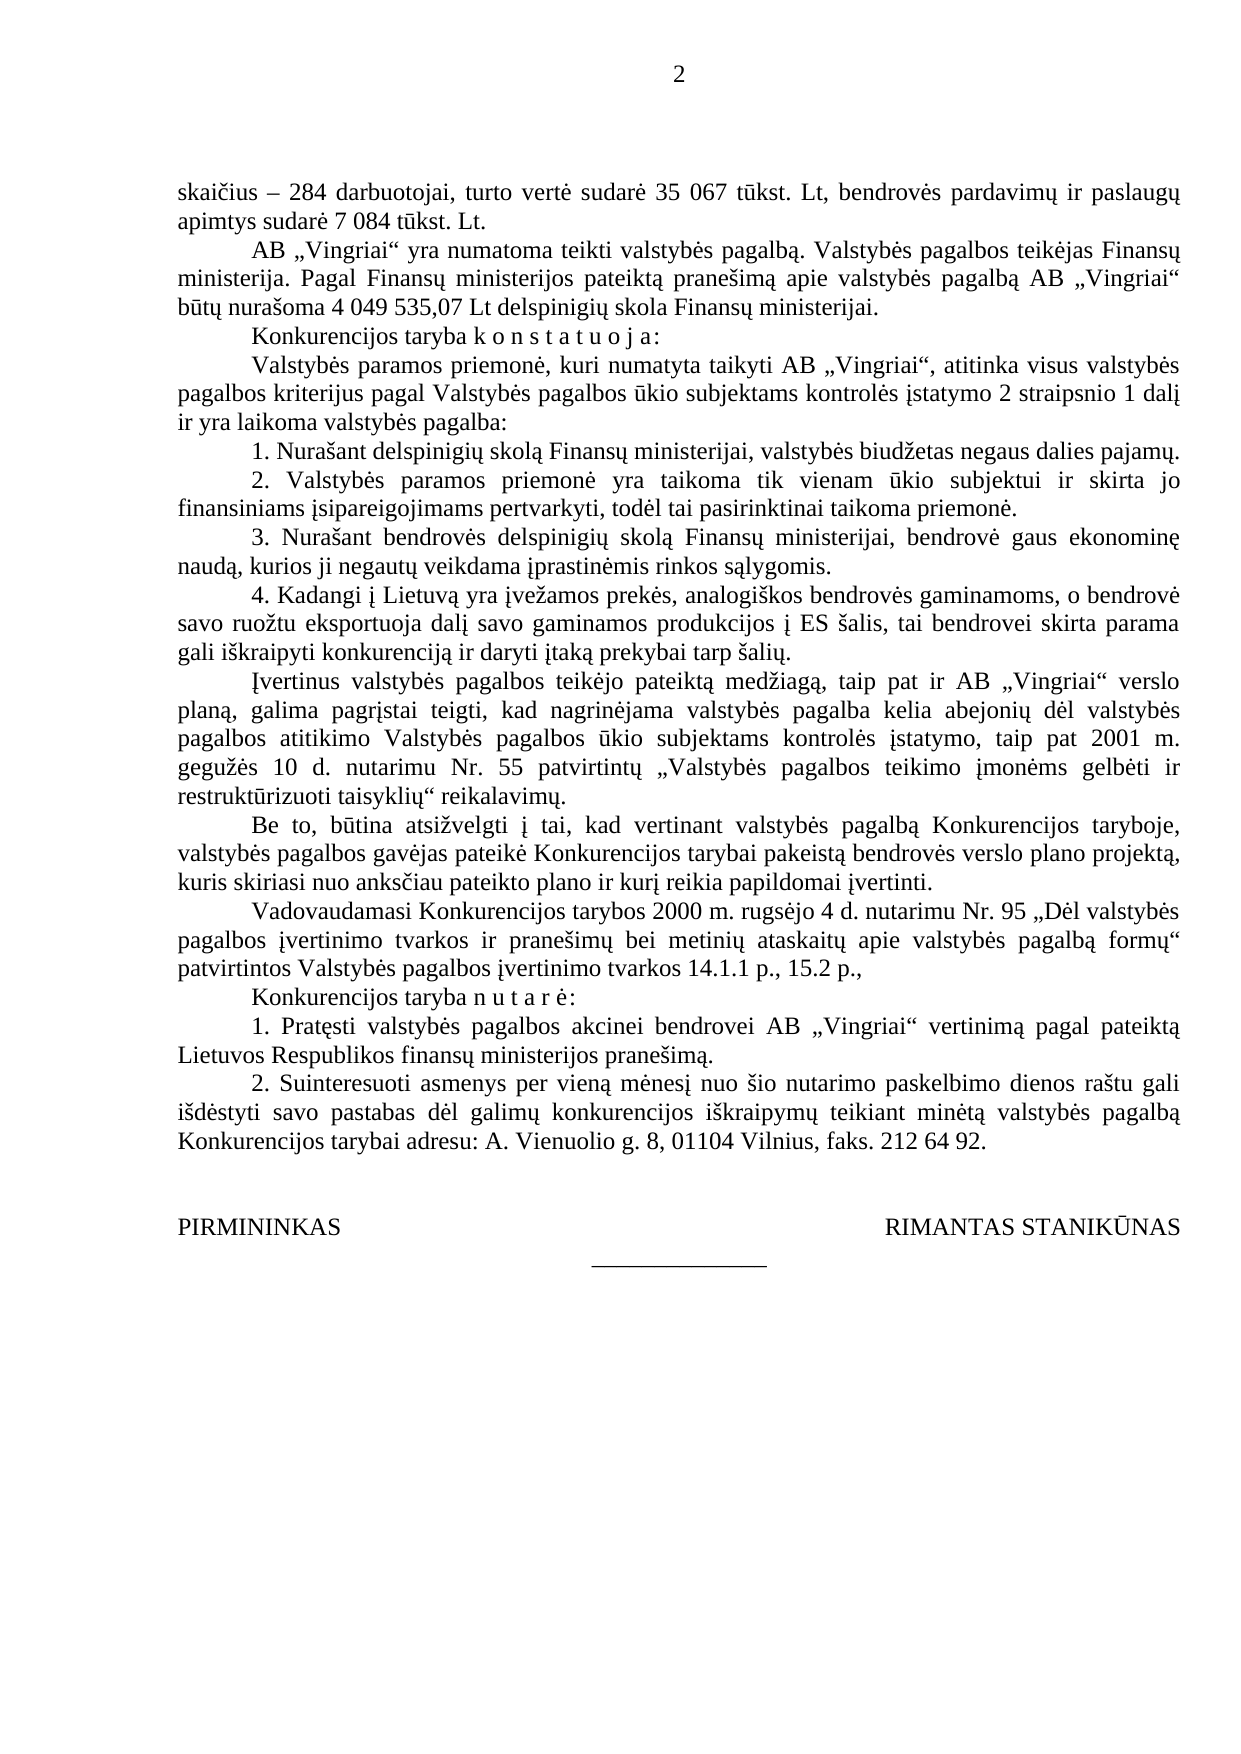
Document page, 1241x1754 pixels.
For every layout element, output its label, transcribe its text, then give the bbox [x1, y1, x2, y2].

text Konkurencijos taryba konstatuoja: [177, 321, 1181, 350]
text AB „Vingriai“ yra numatoma teikti valstybės pagalbą. Valstybės pagalbos teikėjas Finansų ministerija. Pagal Finansų ministerijos pateiktą pranešimą apie valstybės pagalbą AB „Vingriai“ būtų nurašoma 4 049 535,07 Lt delspinigių skola Finansų ministerijai. [177, 235, 1181, 321]
text 1. Pratęsti valstybės pagalbos akcinei bendrovei AB „Vingriai“ vertinimą pagal pateiktą Lietuvos Respublikos finansų ministerijos pranešimą. [177, 1011, 1181, 1068]
text ______________ [177, 1241, 1181, 1270]
text Įvertinus valstybės pagalbos teikėjo pateiktą medžiagą, taip pat ir AB „Vingriai“ verslo planą, galima pagrįstai teigti, kad nagrinėjama valstybės pagalba kelia abejonių dėl valstybės pagalbos atitikimo Valstybės pagalbos ūkio subjektams kontrolės įstatymo, taip pat 2001 m. gegužės 10 d. nutarimu Nr. 55 patvirtintų „Valstybės pagalbos teikimo įmonėms gelbėti ir restruktūrizuoti taisyklių“ reikalavimų. [177, 666, 1181, 810]
text 2. Suinteresuoti asmenys per vieną mėnesį nuo šio nutarimo paskelbimo dienos raštu gali išdėstyti savo pastabas dėl galimų konkurencijos iškraipymų teikiant minėtą valstybės pagalbą Konkurencijos tarybai adresu: A. Vienuolio g. 8, 01104 Vilnius, faks. 212 64 92. [177, 1068, 1181, 1155]
text 4. Kadangi į Lietuvą yra įvežamos prekės, analogiškos bendrovės gaminamoms, o bendrovė savo ruožtu eksportuoja dalį savo gaminamos produkcijos į ES šalis, tai bendrovei skirta parama gali iškraipyti konkurenciją ir daryti įtaką prekybai tarp šalių. [177, 580, 1181, 666]
text 2. Valstybės paramos priemonė yra taikoma tik vienam ūkio subjektui ir skirta jo finansiniams įsipareigojimams pertvarkyti, todėl tai pasirinktinai taikoma priemonė. [177, 465, 1181, 522]
text PIRMININKAS RIMANTAS STANIKŪNAS [177, 1212, 1181, 1241]
text 3. Nurašant bendrovės delspinigių skolą Finansų ministerijai, bendrovė gaus ekonominę naudą, kurios ji negautų veikdama įprastinėmis rinkos sąlygomis. [177, 522, 1181, 580]
text Vadovaudamasi Konkurencijos tarybos 2000 m. rugsėjo 4 d. nutarimu Nr. 95 „Dėl valstybės pagalbos įvertinimo tvarkos ir pranešimų bei metinių ataskaitų apie valstybės pagalbą formų“ patvirtintos Valstybės pagalbos įvertinimo tvarkos 14.1.1 p., 15.2 p., [177, 896, 1181, 982]
text skaičius – 284 darbuotojai, turto vertė sudarė 35 067 tūkst. Lt, bendrovės pardavimų ir paslaugų apimtys sudarė 7 084 tūkst. Lt. [177, 177, 1181, 235]
text 1. Nurašant delspinigių skolą Finansų ministerijai, valstybės biudžetas negaus dalies pajamų. [177, 436, 1181, 465]
text Be to, būtina atsižvelgti į tai, kad vertinant valstybės pagalbą Konkurencijos taryboje, valstybės pagalbos gavėjas pateikė Konkurencijos tarybai pakeistą bendrovės verslo plano projektą, kuris skiriasi nuo anksčiau pateikto plano ir kurį reikia papildomai įvertinti. [177, 810, 1181, 896]
text Valstybės paramos priemonė, kuri numatyta taikyti AB „Vingriai“, atitinka visus valstybės pagalbos kriterijus pagal Valstybės pagalbos ūkio subjektams kontrolės įstatymo 2 straipsnio 1 dalį ir yra laikoma valstybės pagalba: [177, 350, 1181, 436]
text Konkurencijos taryba nutarė: [177, 982, 1181, 1011]
